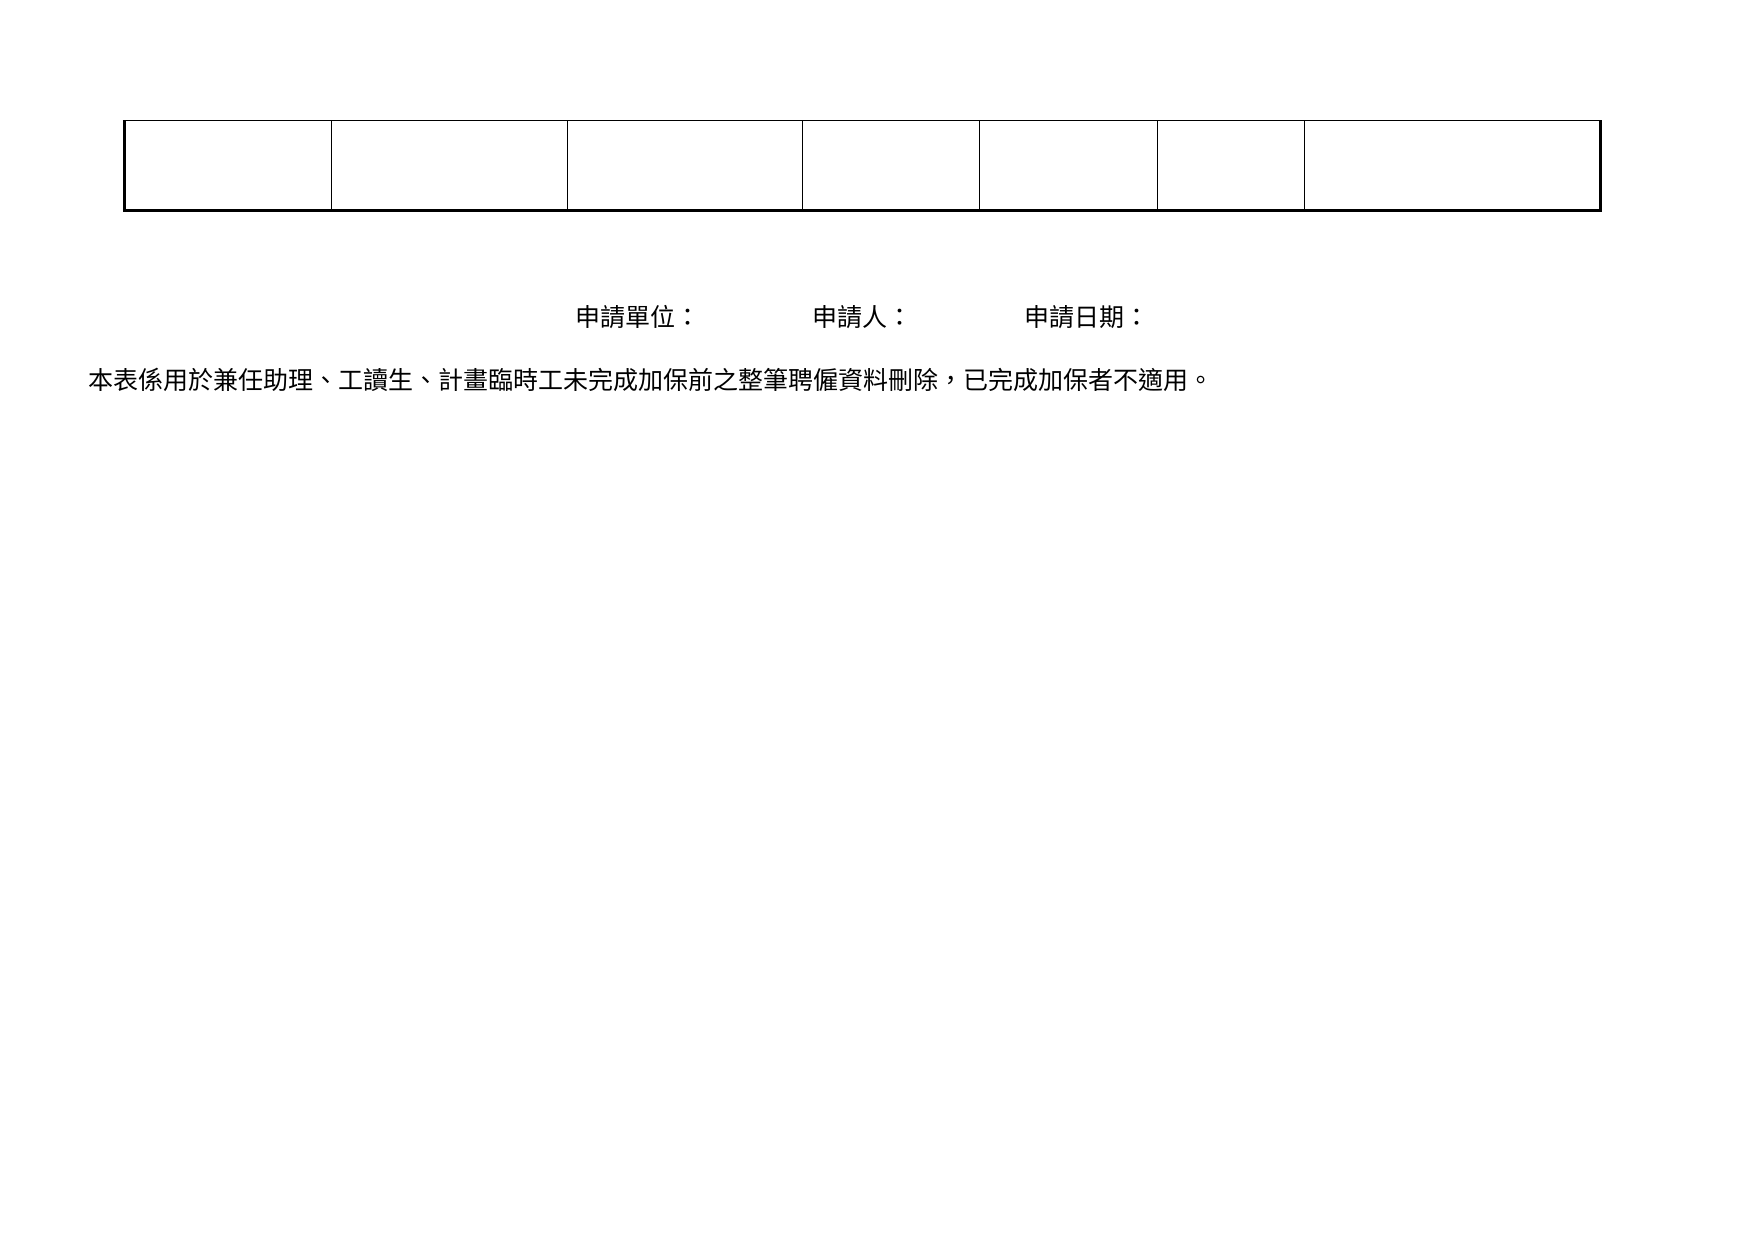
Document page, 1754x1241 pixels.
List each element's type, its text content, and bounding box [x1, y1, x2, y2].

table_cell [332, 121, 567, 209]
table_cell [980, 121, 1157, 209]
text 申請單位： 申請人： 申請日期： [89, 274, 1636, 337]
table_cell [803, 121, 979, 209]
text 本表係用於兼任助理、工讀生、計畫臨時工未完成加保前之整筆聘僱資料刪除，已完成加保者不適用。 [89, 337, 1636, 399]
table_cell [126, 121, 331, 209]
table_cell [568, 121, 802, 209]
table_cell [1305, 121, 1599, 209]
table_cell [1158, 121, 1304, 209]
